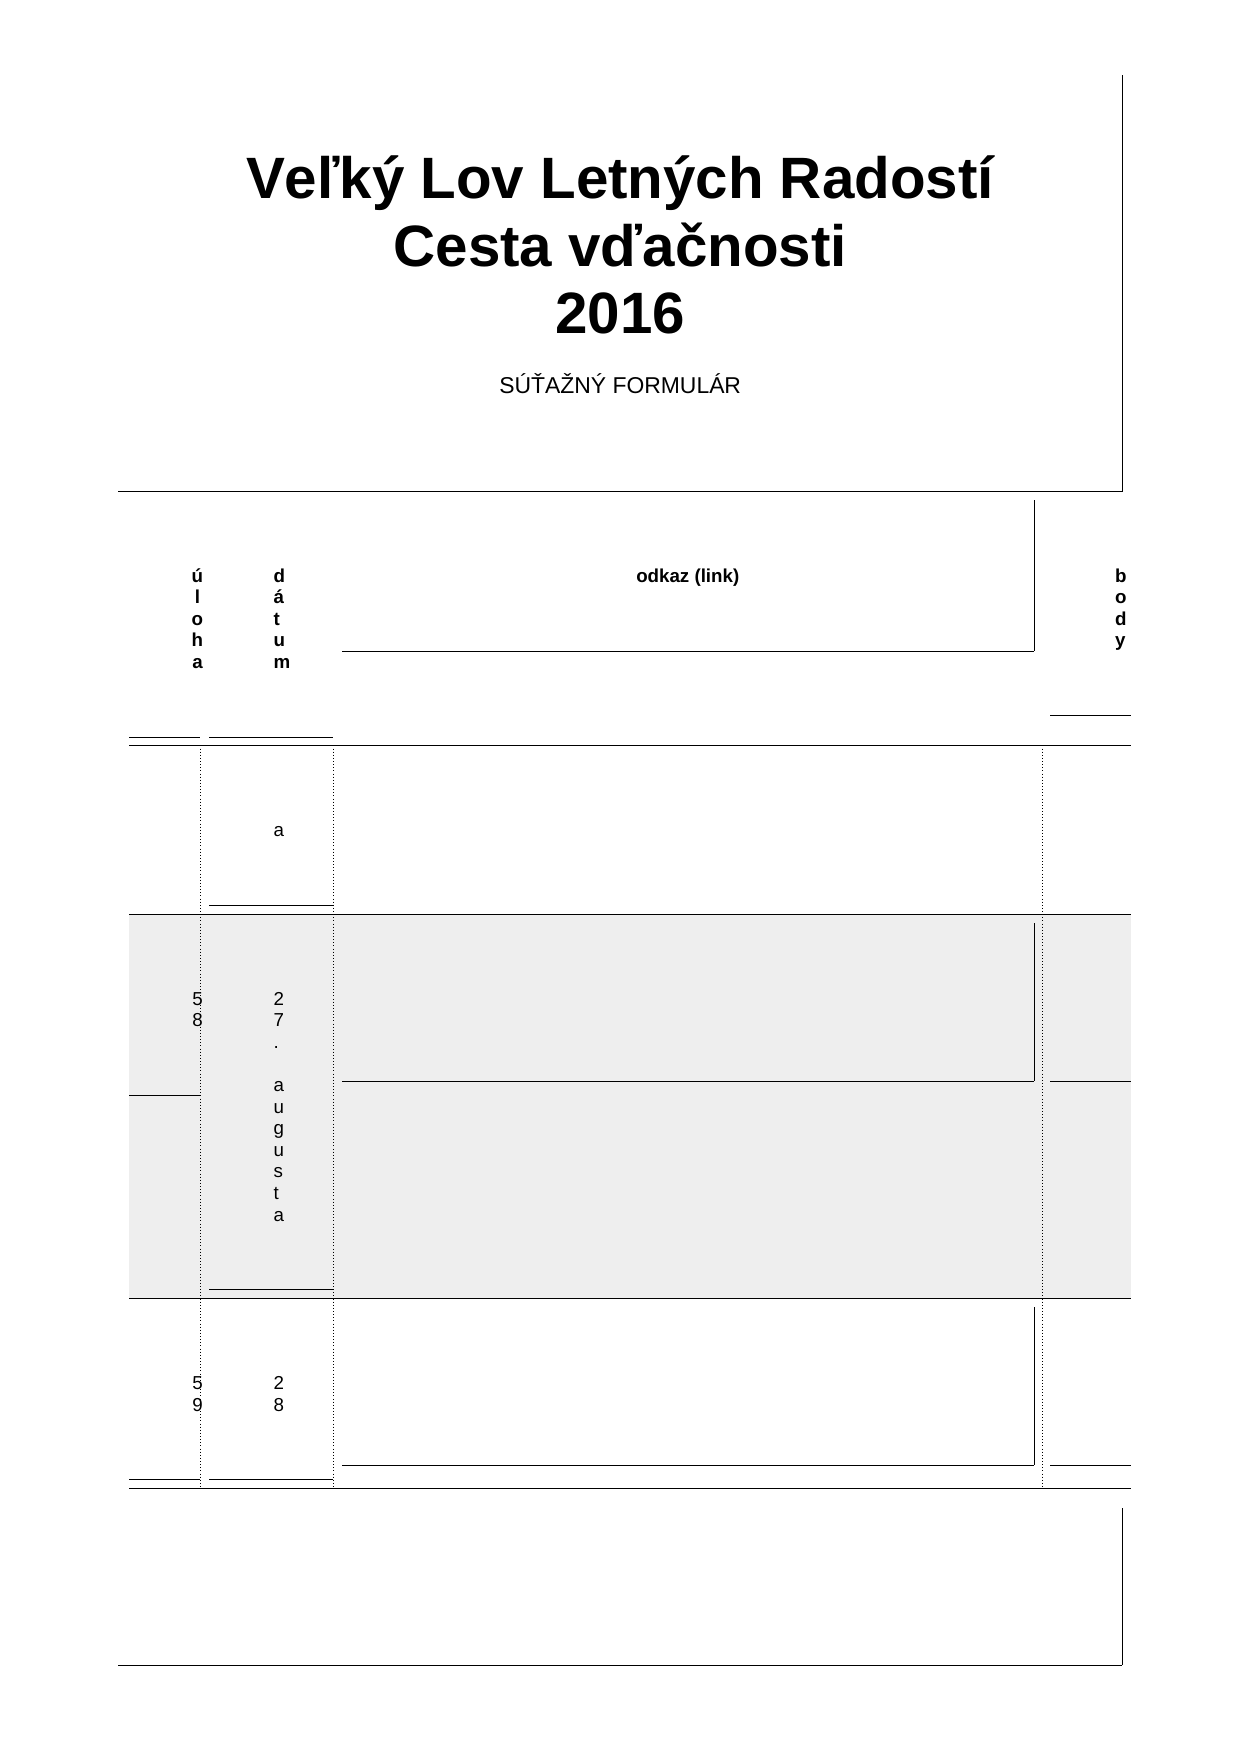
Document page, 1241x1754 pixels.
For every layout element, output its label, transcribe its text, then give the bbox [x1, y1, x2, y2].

table_cell [129, 1096, 200, 1298]
table_cell 28 [200, 1299, 333, 1488]
table_header odkaz (link) [333, 492, 1042, 745]
table_cell [129, 746, 200, 914]
table_cell [333, 1299, 1042, 1488]
table_cell [1042, 746, 1131, 914]
table_header úloha [129, 738, 200, 745]
table_cell 27. augusta [200, 915, 333, 1298]
table_cell [333, 915, 1042, 1298]
table_cell a [200, 746, 333, 914]
table_header body [1042, 492, 1131, 745]
table_cell [1042, 915, 1131, 1298]
table_cell 58 [129, 915, 200, 1095]
table_cell [129, 1480, 200, 1488]
table_header úloha [129, 492, 200, 737]
table_cell [333, 746, 1042, 914]
table_cell [1042, 1299, 1131, 1488]
table_cell 59 [129, 1299, 200, 1479]
table_header dátum [200, 492, 333, 745]
